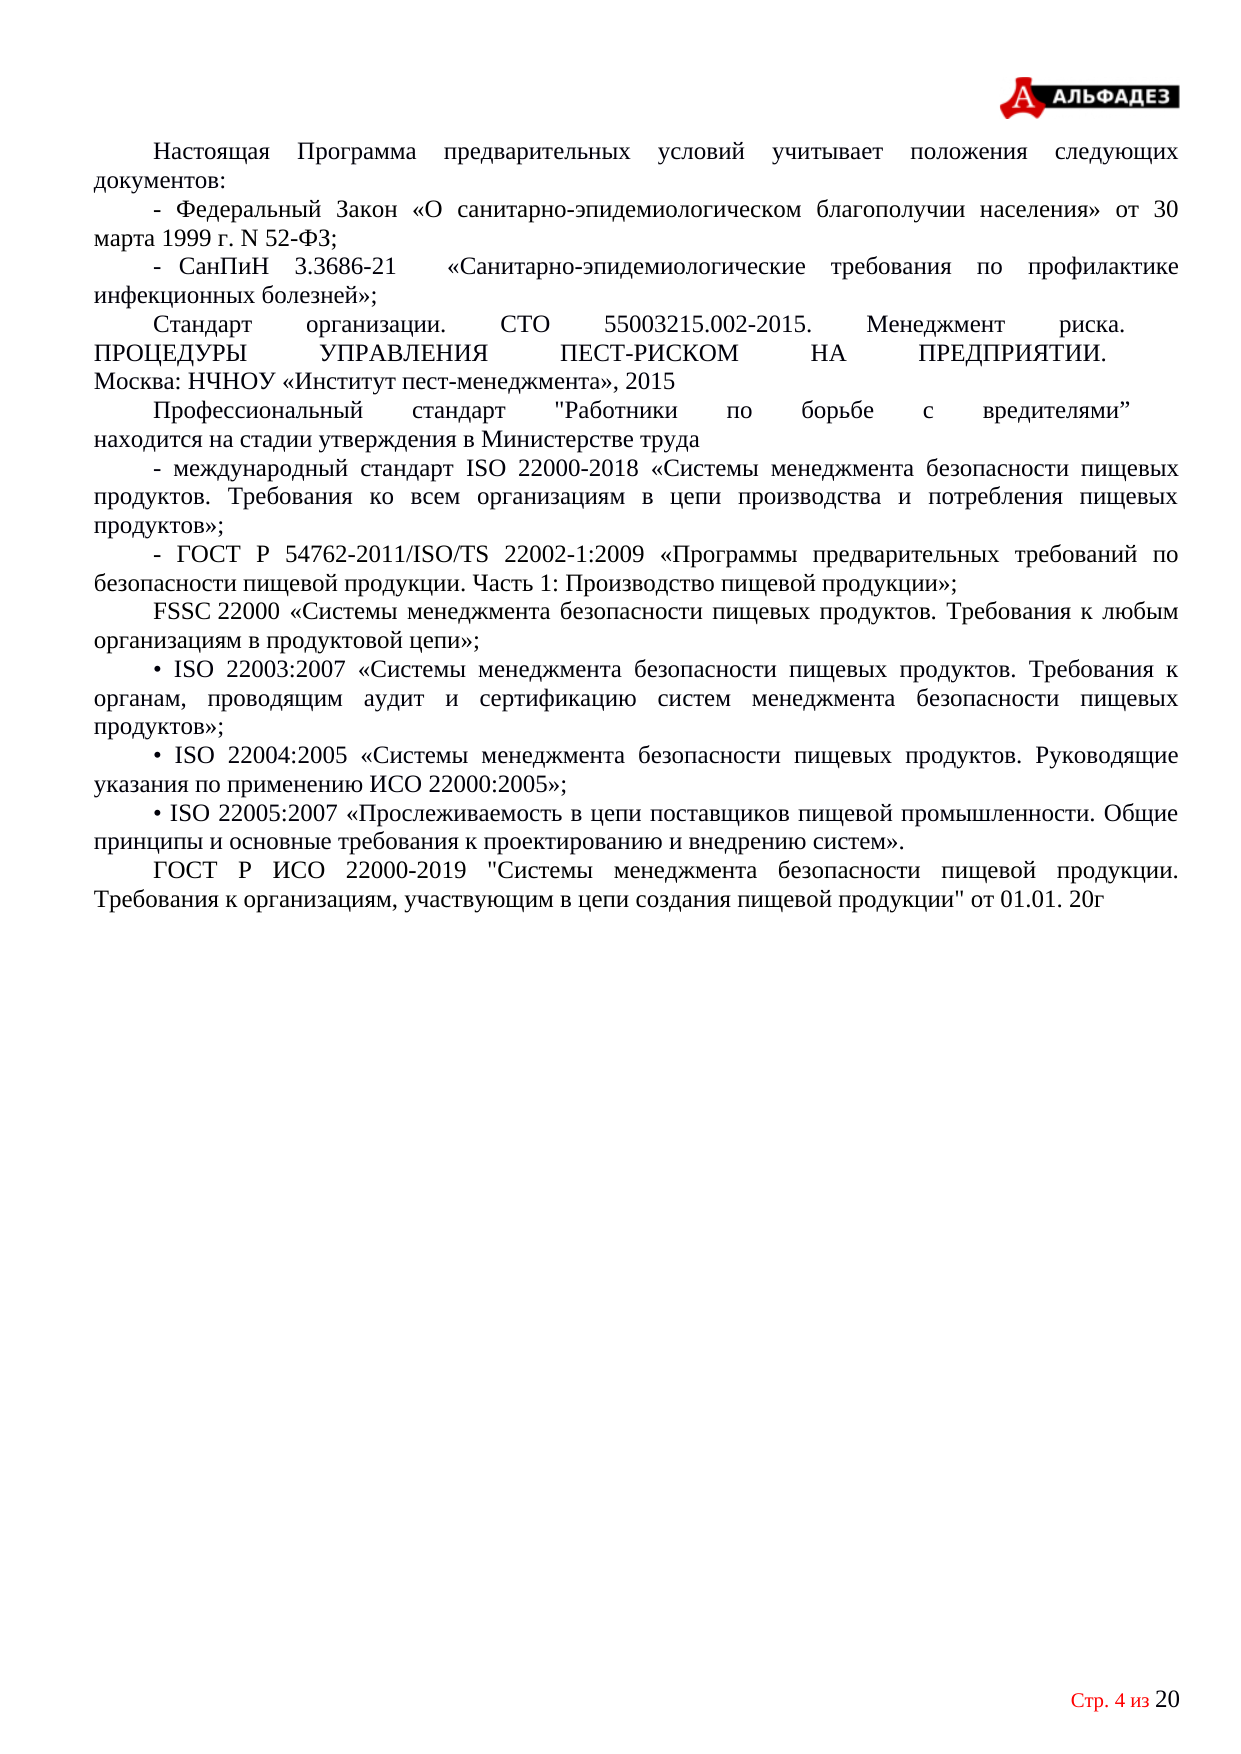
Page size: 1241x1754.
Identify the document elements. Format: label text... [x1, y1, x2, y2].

picture [999, 77, 1180, 119]
text - Федеральный Закон «О санитарно-эпидемиологическом благополучии населения» от 30 марта 1999 г. N 52-ФЗ; [94, 194, 1179, 251]
text - международный стандарт ISO 22000-2018 «Системы менеджмента безопасности пищевых продуктов. Требования ко всем организациям в цепи производства и потребления пищевых продуктов»; [94, 453, 1179, 539]
text FSSC 22000 «Системы менеджмента безопасности пищевых продуктов. Требования к любым организациям в продуктовой цепи»; [94, 596, 1179, 654]
text - ГОСТ Р 54762-2011/ISO/TS 22002-1:2009 «Программы предварительных требований по безопасности пищевой продукции. Часть 1: Производство пищевой продукции»; [94, 539, 1179, 596]
text • ISO 22005:2007 «Прослеживаемость в цепи поставщиков пищевой промышленности. Общие принципы и основные требования к проектированию и внедрению систем». [94, 798, 1179, 855]
text - СанПиН 3.3686-21 «Санитарно-эпидемиологические требования по профилактике инфекционных болезней»; [94, 251, 1179, 309]
text ГОСТ Р ИСО 22000-2019 "Системы менеджмента безопасности пищевой продукции. Требования к организациям, участвующим в цепи создания пищевой продукции" от 01.01. 20г [94, 855, 1179, 913]
text Стандарт организации. СТО 55003215.002-2015. Менеджмент риска. ПРОЦЕДУРЫ УПРАВЛЕНИЯ ПЕСТ-РИСКОМ НА ПРЕДПРИЯТИИ. Москва: НЧНОУ «Институт пест-менеджмента», 2015 [94, 309, 1179, 395]
text • ISO 22004:2005 «Системы менеджмента безопасности пищевых продуктов. Руководящие указания по применению ИСО 22000:2005»; [94, 740, 1179, 798]
text • ISO 22003:2007 «Системы менеджмента безопасности пищевых продуктов. Требования к органам, проводящим аудит и сертификацию систем менеджмента безопасности пищевых продуктов»; [94, 654, 1179, 740]
text Профессиональный стандарт "Работники по борьбе с вредителями” находится на стадии утверждения в Министерстве труда [94, 395, 1179, 453]
text Настоящая Программа предварительных условий учитывает положения следующих документов: [94, 136, 1179, 194]
